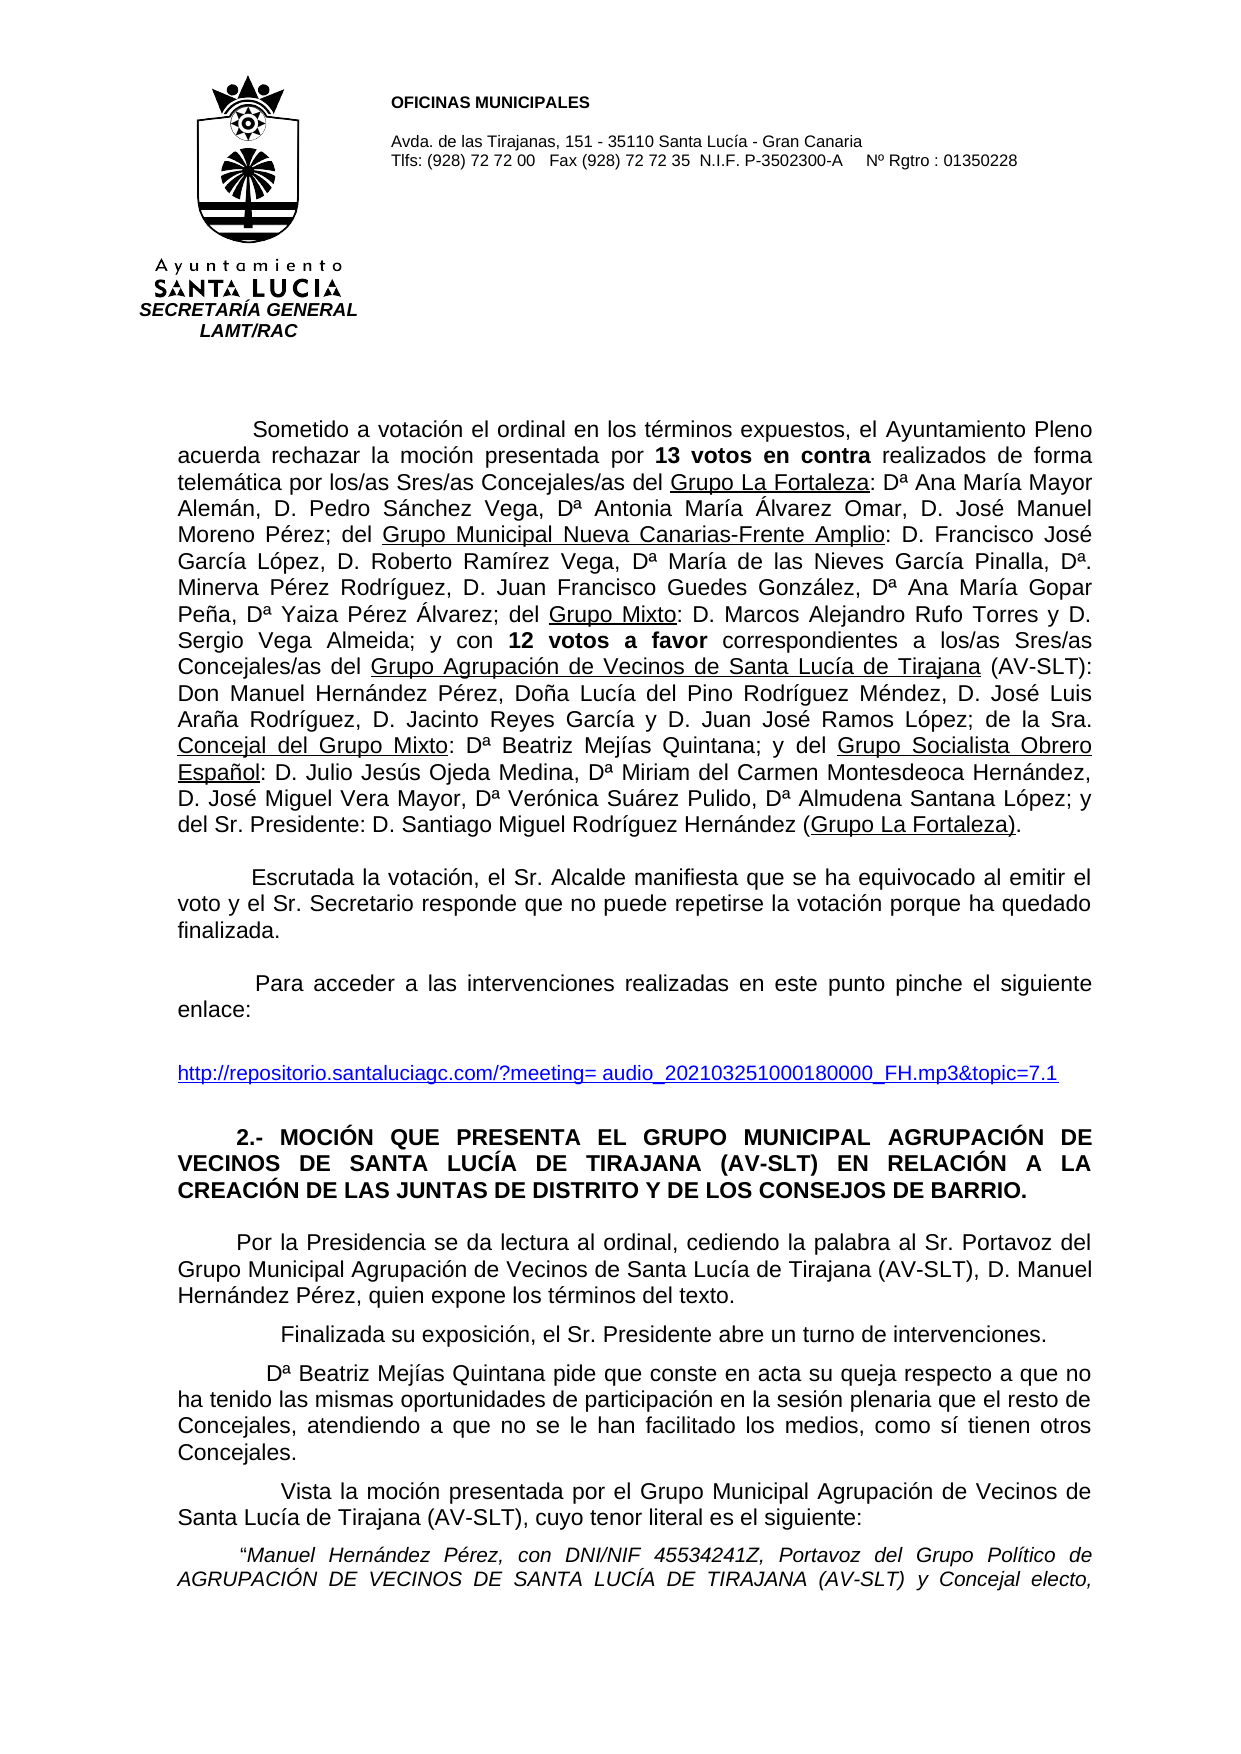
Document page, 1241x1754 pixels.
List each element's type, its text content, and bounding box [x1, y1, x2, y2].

text “Manuel Hernández Pérez, con DNI/NIF 45534241Z, Portavoz del Grupo Político de AGRUPACIÓN DE VECINOS DE SANTA LUCÍA DE TIRAJANA (AV-SLT) y Concejal electo, [177, 1543, 1092, 1591]
text Para acceder a las intervenciones realizadas en este punto pinche el siguiente enlace: [177, 969, 1092, 1022]
text 2.- MOCIÓN QUE PRESENTA EL GRUPO MUNICIPAL AGRUPACIÓN DE VECINOS DE SANTA LUCÍA DE TIRAJANA (AV-SLT) EN RELACIÓN A LA CREACIÓN DE LAS JUNTAS DE DISTRITO Y DE LOS CONSEJOS DE BARRIO. [177, 1124, 1092, 1203]
text Finalizada su exposición, el Sr. Presidente abre un turno de intervenciones. [207, 1321, 1092, 1347]
text Vista la moción presentada por el Grupo Municipal Agrupación de Vecinos de Santa Lucía de Tirajana (AV-SLT), cuyo tenor literal es el siguiente: [177, 1478, 1092, 1530]
text Sometido a votación el ordinal en los términos expuestos, el Ayuntamiento Pleno acuerda rechazar la moción presentada por 13 votos en contra realizados de forma telemática por los/as Sres/as Concejales/as del Grupo La Fortaleza: Dª Ana María Mayor Alemán, D. Pedro Sánchez Vega, Dª Antonia María Álvarez Omar, D. José Manuel Moreno Pérez; del Grupo Municipal Nueva Canarias-Frente Amplio: D. Francisco José García López, D. Roberto Ramírez Vega, Dª María de las Nieves García Pinalla, Dª. Minerva Pérez Rodríguez, D. Juan Francisco Guedes González, Dª Ana María Gopar Peña, Dª Yaiza Pérez Álvarez; del Grupo Mixto: D. Marcos Alejandro Rufo Torres y D. Sergio Vega Almeida; y con 12 votos a favor correspondientes a los/as Sres/as Concejales/as del Grupo Agrupación de Vecinos de Santa Lucía de Tirajana (AV-SLT): Don Manuel Hernández Pérez, Doña Lucía del Pino Rodríguez Méndez, D. José Luis Araña Rodríguez, D. Jacinto Reyes García y D. Juan José Ramos López; de la Sra. Concejal del Grupo Mixto: Dª Beatriz Mejías Quintana; y del Grupo Socialista Obrero Español: D. Julio Jesús Ojeda Medina, Dª Miriam del Carmen Montesdeoca Hernández, D. José Miguel Vera Mayor, Dª Verónica Suárez Pulido, Dª Almudena Santana López; y del Sr. Presidente: D. Santiago Miguel Rodríguez Hernández (Grupo La Fortaleza). [177, 416, 1092, 838]
text Por la Presidencia se da lectura al ordinal, cediendo la palabra al Sr. Portavoz del Grupo Municipal Agrupación de Vecinos de Santa Lucía de Tirajana (AV-SLT), D. Manuel Hernández Pérez, quien expone los términos del texto. [177, 1229, 1092, 1308]
text Dª Beatriz Mejías Quintana pide que conste en acta su queja respecto a que no ha tenido las mismas oportunidades de participación en la sesión plenaria que el resto de Concejales, atendiendo a que no se le han facilitado los medios, como sí tienen otros Concejales. [177, 1360, 1092, 1465]
text Escrutada la votación, el Sr. Alcalde manifiesta que se ha equivocado al emitir el voto y el Sr. Secretario responde que no puede repetirse la votación porque ha quedado finalizada. [177, 864, 1092, 943]
text http://repositorio.santaluciagc.com/?meeting= audio_202103251000180000_FH.mp3&topic=7.1 [177, 1061, 1092, 1085]
